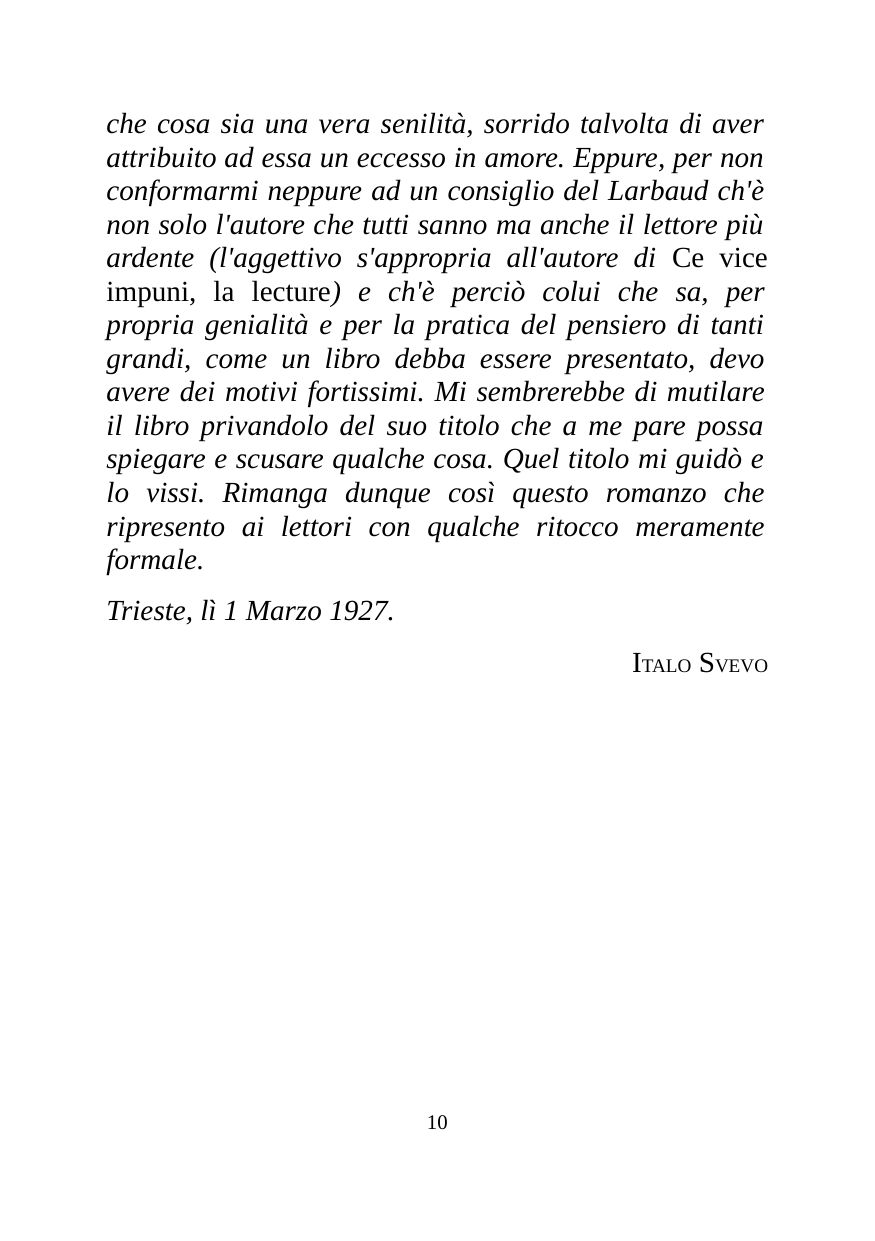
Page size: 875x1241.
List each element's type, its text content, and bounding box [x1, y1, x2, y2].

text Trieste, lì 1 Marzo 1927. [106, 593, 768, 627]
text Italo Svevo [106, 645, 768, 678]
text che cosa sia una vera senilità, sorrido talvolta di aver attribuito ad essa un eccesso in amore. Eppure, per non conformarmi neppure ad un consiglio del Larbaud ch'è non solo l'autore che tutti sanno ma anche il lettore più ardente (l'aggettivo s'appropria all'autore di Ce vice impuni, la lecture) e ch'è perciò colui che sa, per propria genialità e per la pratica del pensiero di tanti grandi, come un libro debba essere presentato, devo avere dei motivi fortissimi. Mi sembrerebbe di mutilare il libro privandolo del suo titolo che a me pare possa spiegare e scusare qualche cosa. Quel titolo mi guidò e lo vissi. Rimanga dunque così questo romanzo che ripresento ai lettori con qualche ritocco meramente formale. [106, 106, 768, 576]
